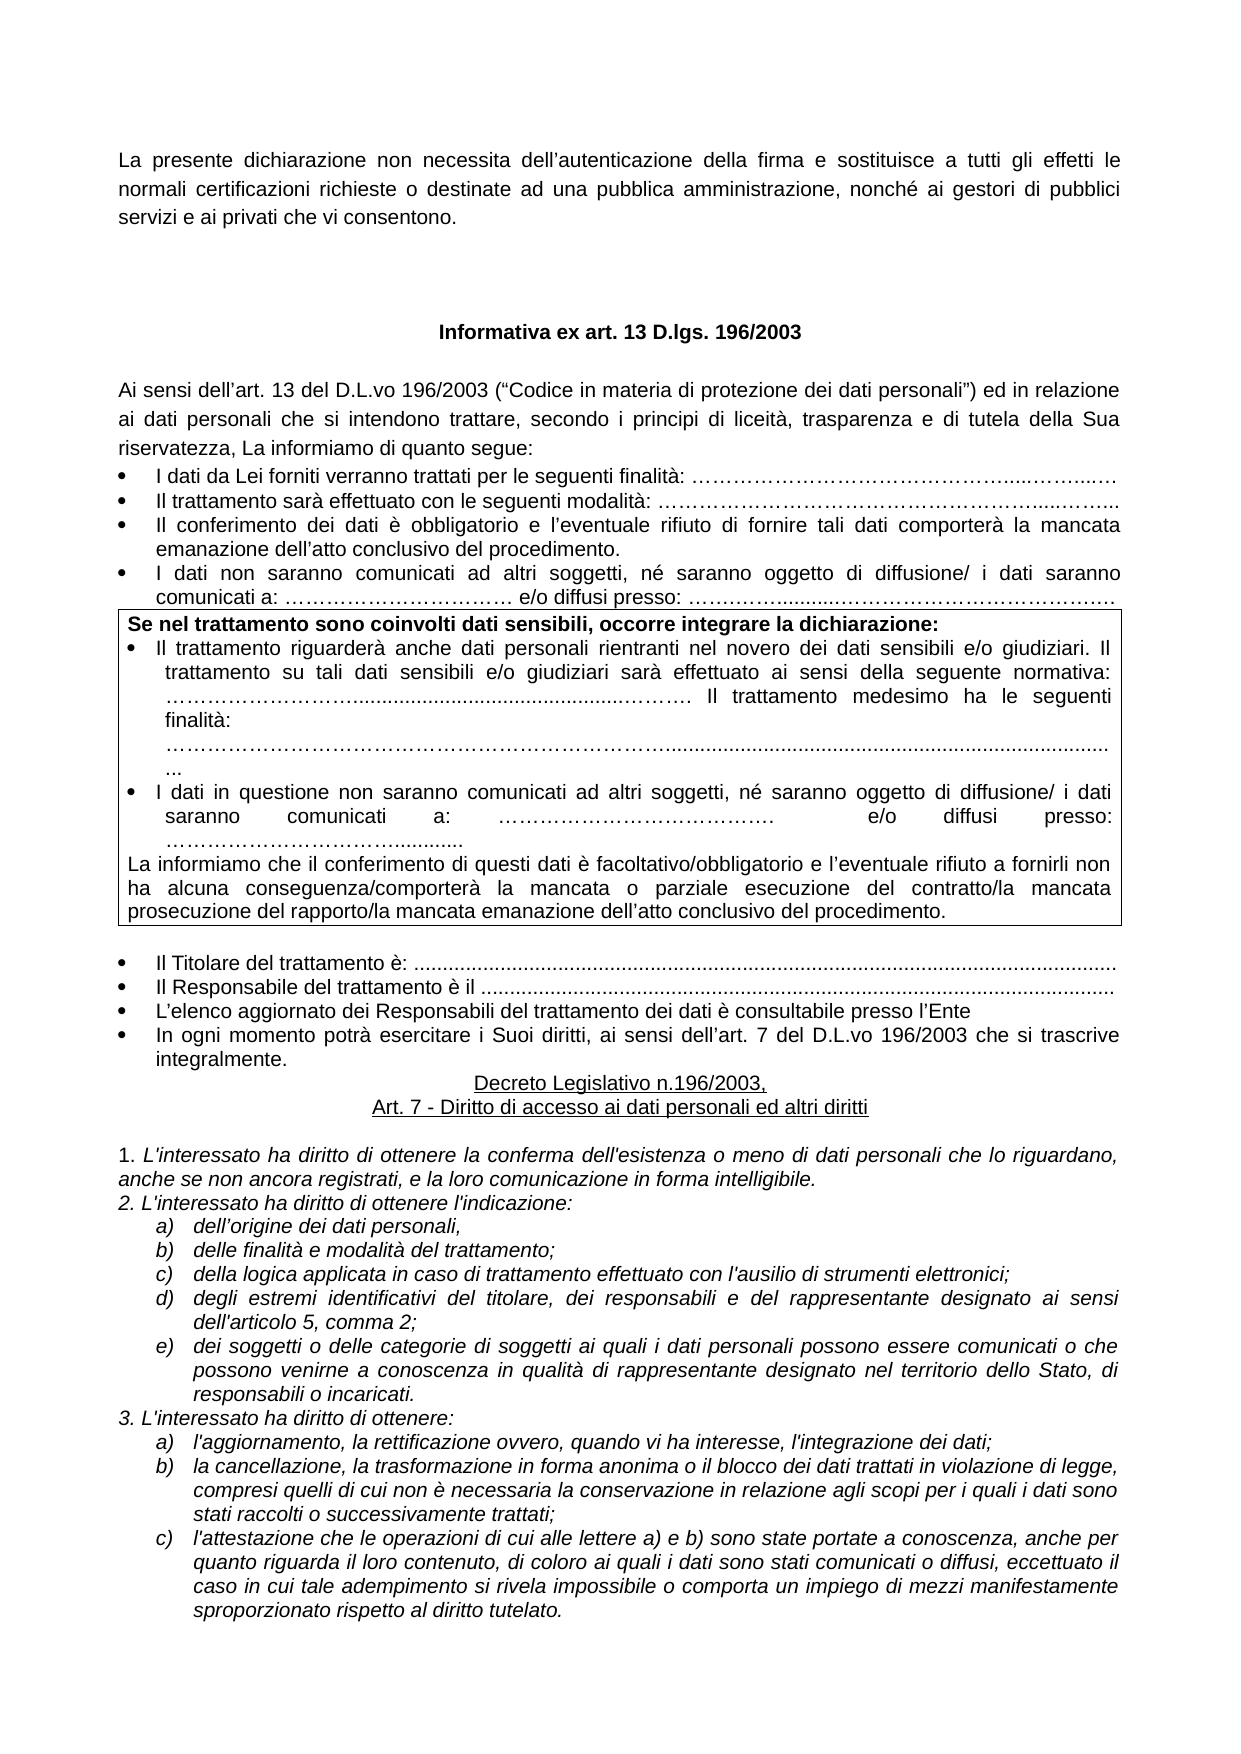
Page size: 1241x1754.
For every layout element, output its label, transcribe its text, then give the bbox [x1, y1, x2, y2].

text Ai sensi dell’art. 13 del D.L.vo 196/2003 (“Codice in materia di protezione dei dati personali”) ed in relazione ai dati personali che si intendono trattare, secondo i principi di liceità, trasparenza e di tutela della Sua riservatezza, La informiamo di quanto segue: [118, 378, 1122, 459]
list delle finalità e modalità del trattamento; [156, 1238, 1122, 1262]
list Il Titolare del trattamento è: .......................................................................................................................... [118, 950, 1122, 974]
list l'attestazione che le operazioni di cui alle lettere a) e b) sono state portate a conoscenza, anche per quanto riguarda il loro contenuto, di coloro ai quali i dati sono stati comunicati o diffusi, eccettuato il caso in cui tale adempimento si rivela impossibile o comporta un impiego di mezzi manifestamente sproporzionato rispetto al diritto tutelato. [156, 1526, 1122, 1622]
text 3. L'interessato ha diritto di ottenere: [118, 1406, 1122, 1430]
list della logica applicata in caso di trattamento effettuato con l'ausilio di strumenti elettronici; [156, 1262, 1122, 1286]
list I dati in questione non saranno comunicati ad altri soggetti, né saranno oggetto di diffusione/ i dati saranno comunicati a: …………………………………. e/o diffusi presso: ……………………………............ [119, 776, 1121, 848]
list Il conferimento dei dati è obbligatorio e l’eventuale rifiuto di fornire tali dati comporterà la mancata emanazione dell’atto conclusivo del procedimento. [118, 512, 1122, 561]
list Il trattamento riguarderà anche dati personali rientranti nel novero dei dati sensibili e/o giudiziari. Il trattamento su tali dati sensibili e/o giudiziari sarà effettuato ai sensi della seguente normativa: ………………………...............................................………. Il trattamento medesimo ha le seguenti finalità: ………………………………………………………………................................................................................ [119, 632, 1121, 776]
text La informiamo che il conferimento di questi dati è facoltativo/obbligatorio e l’eventuale rifiuto a fornirli non ha alcuna conseguenza/comporterà la mancata o parziale esecuzione del contratto/la mancata prosecuzione del rapporto/la mancata emanazione dell’atto conclusivo del procedimento. [119, 848, 1121, 925]
list dell’origine dei dati personali, [156, 1214, 1122, 1238]
list I dati non saranno comunicati ad altri soggetti, né saranno oggetto di diffusione/ i dati saranno comunicati a: …………………………… e/o diffusi presso: …….……...........……………………………….… [118, 561, 1122, 608]
list I dati da Lei forniti verranno trattati per le seguenti finalità: ……………………………………….....……....… [118, 464, 1122, 488]
list Il Responsabile del trattamento è il .............................................................................................................. [118, 974, 1122, 998]
text Se nel trattamento sono coinvolti dati sensibili, occorre integrare la dichiarazione: [119, 610, 1121, 632]
text Decreto Legislativo n.196/2003, Art. 7 - Diritto di accesso ai dati personali ed altri diritti [118, 1071, 1122, 1118]
list l'aggiornamento, la rettificazione ovvero, quando vi ha interesse, l'integrazione dei dati; [156, 1430, 1122, 1454]
list degli estremi identificativi del titolare, dei responsabili e del rappresentante designato ai sensi dell'articolo 5, comma 2; [156, 1286, 1122, 1334]
text Informativa ex art. 13 D.lgs. 196/2003 [118, 320, 1122, 378]
text 2. L'interessato ha diritto di ottenere l'indicazione: [118, 1190, 1122, 1214]
list dei soggetti o delle categorie di soggetti ai quali i dati personali possono essere comunicati o che possono venirne a conoscenza in qualità di rappresentante designato nel territorio dello Stato, di responsabili o incaricati. [156, 1334, 1122, 1406]
list In ogni momento potrà esercitare i Suoi diritti, ai sensi dell’art. 7 del D.L.vo 196/2003 che si trascrive integralmente. [118, 1023, 1122, 1071]
list Il trattamento sarà effettuato con le seguenti modalità: ……………………………………………….....……... [118, 488, 1122, 512]
list L’elenco aggiornato dei Responsabili del trattamento dei dati è consultabile presso l’Ente [118, 998, 1122, 1023]
text La presente dichiarazione non necessita dell’autenticazione della firma e sostituisce a tutti gli effetti le normali certificazioni richieste o destinate ad una pubblica amministrazione, nonché ai gestori di pubblici servizi e ai privati che vi consentono. [118, 148, 1122, 229]
text 1. L'interessato ha diritto di ottenere la conferma dell'esistenza o meno di dati personali che lo riguardano, anche se non ancora registrati, e la loro comunicazione in forma intelligibile. [118, 1142, 1122, 1190]
list la cancellazione, la trasformazione in forma anonima o il blocco dei dati trattati in violazione di legge, compresi quelli di cui non è necessaria la conservazione in relazione agli scopi per i quali i dati sono stati raccolti o successivamente trattati; [156, 1454, 1122, 1526]
